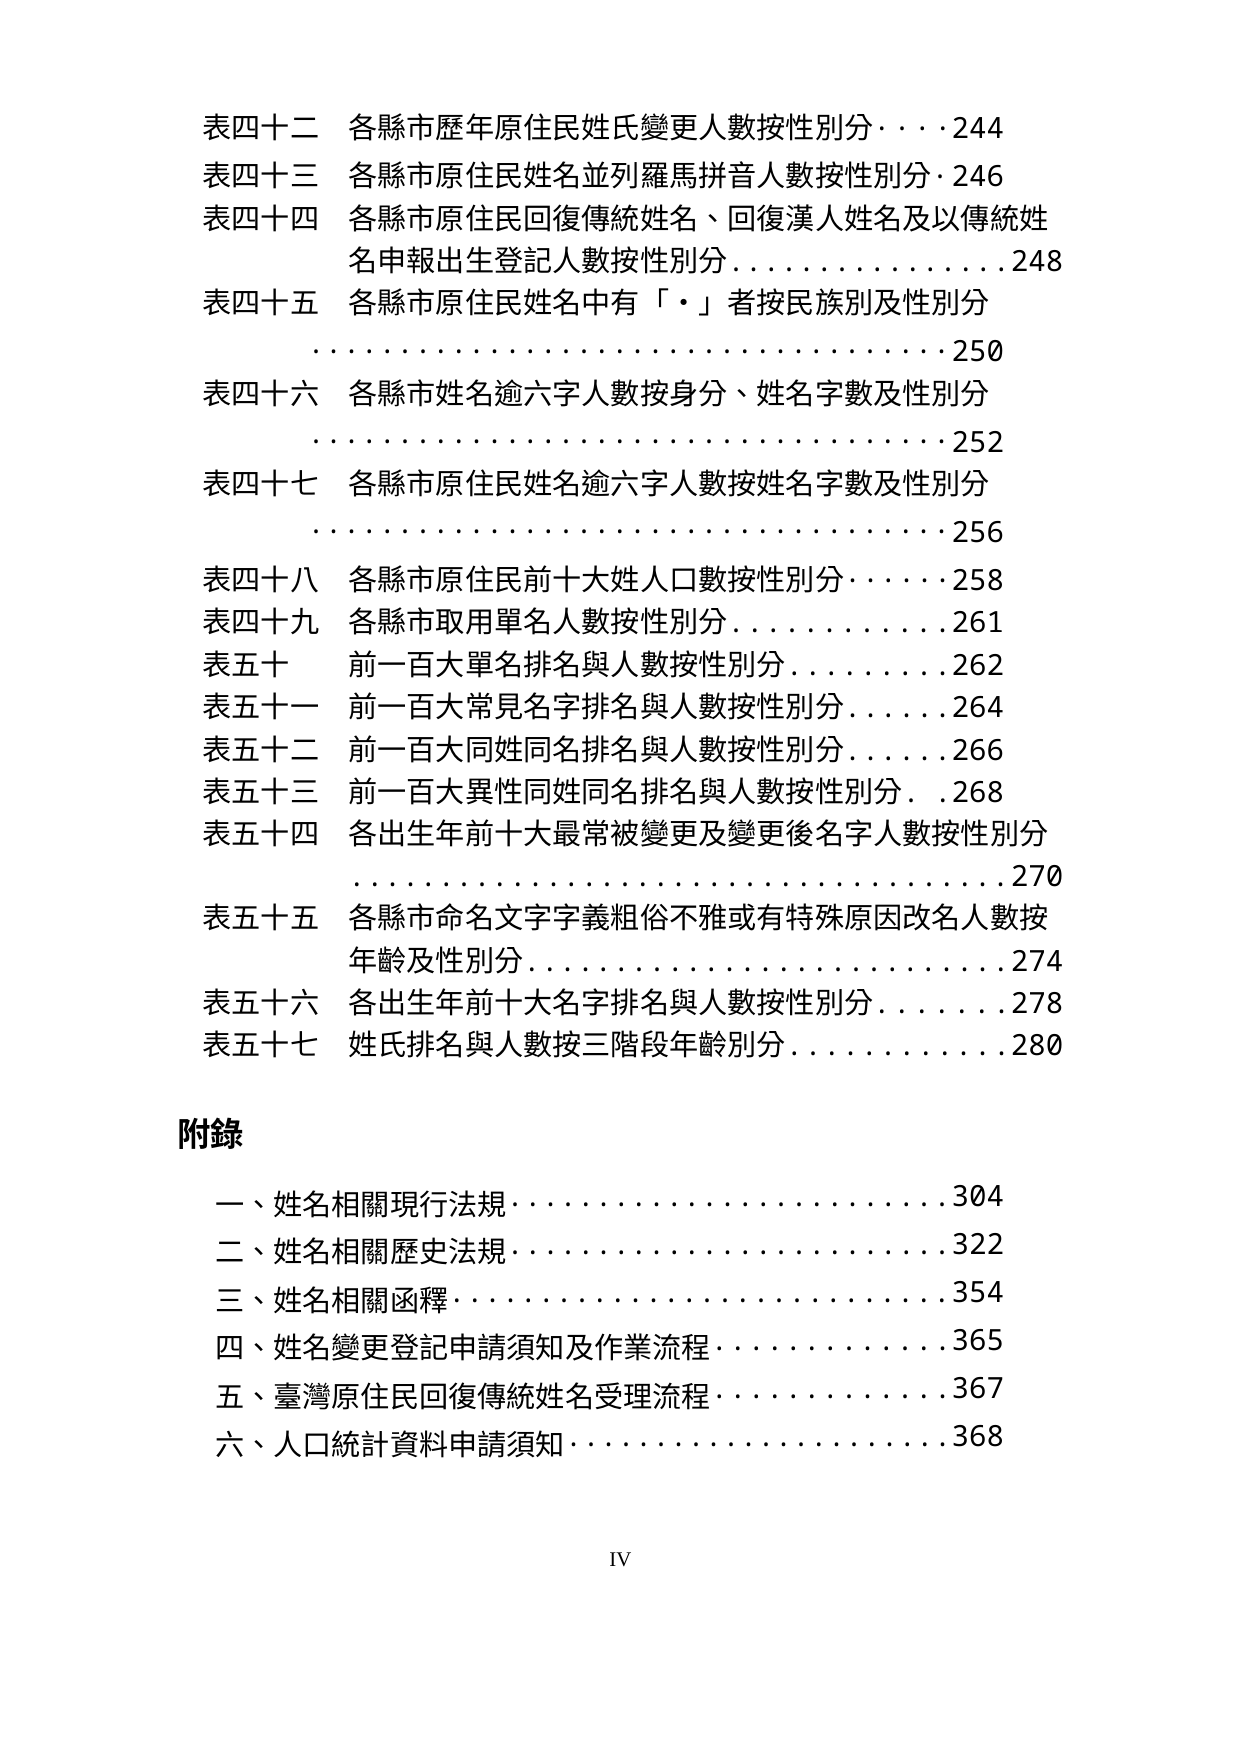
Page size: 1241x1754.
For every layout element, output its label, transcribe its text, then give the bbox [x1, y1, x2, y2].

text 表五十 前一百大單名排名與人數按性別分 262 [202, 641, 1004, 684]
text 表四十七 各縣市原住民姓名逾六字人數按姓名字數及性別分 256 [202, 461, 1004, 551]
text 表四十八 各縣市原住民前十大姓人口數按性別分 258 [202, 551, 1004, 599]
text 五、臺灣原住民回復傳統姓名受理流程 367 [215, 1367, 1004, 1416]
text 附錄 [177, 1102, 1063, 1157]
text 表四十四 各縣市原住民回復傳統姓名、回復漢人姓名及以傳統姓名申報出生登記人數按性別分 248 [202, 195, 1063, 280]
text 表五十三 前一百大異性同姓同名排名與人數按性別分 268 [202, 768, 1004, 811]
text 六、人口統計資料申請須知 368 [215, 1416, 1004, 1463]
text 表四十六 各縣市姓名逾六字人數按身分、姓名字數及性別分 252 [202, 370, 1004, 461]
text 四、姓名變更登記申請須知及作業流程 365 [215, 1319, 1004, 1367]
text 表四十二 各縣市歷年原住民姓氏變更人數按性別分 244 [202, 99, 1004, 147]
text 表五十六 各出生年前十大名字排名與人數按性別分 278 [202, 979, 1063, 1022]
text 表五十七 姓氏排名與人數按三階段年齡別分 280 [202, 1022, 1063, 1064]
text 二、姓名相關歷史法規 322 [215, 1223, 1004, 1271]
text 表五十二 前一百大同姓同名排名與人數按性別分 266 [202, 726, 1004, 768]
text 表四十三 各縣市原住民姓名並列羅馬拼音人數按性別分 246 [202, 147, 1004, 195]
text 表五十五 各縣市命名文字字義粗俗不雅或有特殊原因改名人數按年齡及性別分 274 [202, 895, 1063, 979]
text 一、姓名相關現行法規 304 [215, 1175, 1004, 1223]
text 三、姓名相關函釋 354 [215, 1271, 1004, 1319]
text 表四十九 各縣市取用單名人數按性別分 261 [202, 599, 1004, 641]
text 表五十四 各出生年前十大最常被變更及變更後名字人數按性別分 270 [202, 811, 1063, 895]
text 表四十五 各縣市原住民姓名中有「‧」者按民族別及性別分 250 [202, 280, 1004, 370]
text 表五十一 前一百大常見名字排名與人數按性別分 264 [202, 684, 1004, 726]
